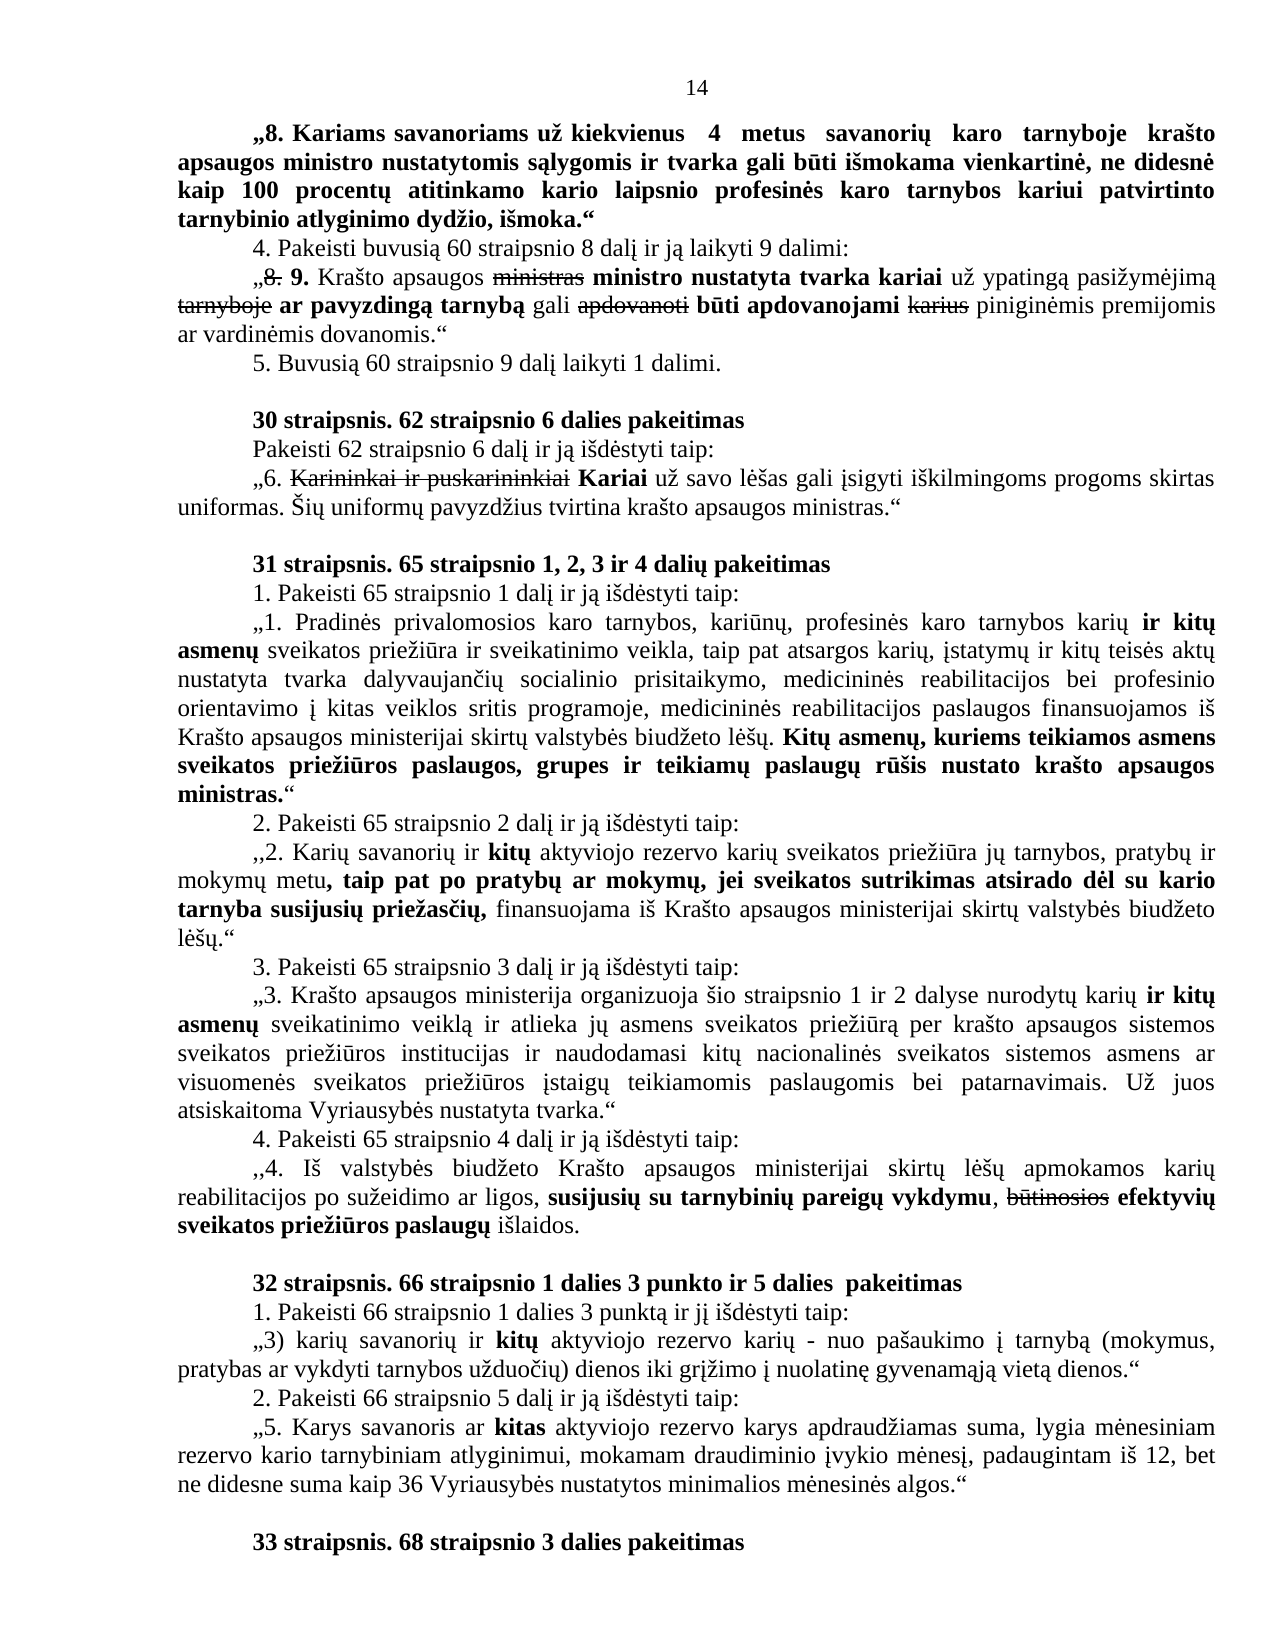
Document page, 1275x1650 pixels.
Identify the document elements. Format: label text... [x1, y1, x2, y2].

text 4. Pakeisti buvusią 60 straipsnio 8 dalį ir ją laikyti 9 dalimi: [177, 233, 1275, 262]
text „1. Pradinės privalomosios karo tarnybos, kariūnų, profesinės karo tarnybos karių ir kitų asmenų sveikatos priežiūra ir sveikatinimo veikla, taip pat atsargos karių, įstatymų ir kitų teisės aktų nustatyta tvarka dalyvaujančių socialinio prisitaikymo, medicininės reabilitacijos bei profesinio orientavimo į kitas veiklos sritis programoje, medicininės reabilitacijos paslaugos finansuojamos iš Krašto apsaugos ministerijai skirtų valstybės biudžeto lėšų. Kitų asmenų, kuriems teikiamos asmens sveikatos priežiūros paslaugos, grupes ir teikiamų paslaugų rūšis nustato krašto apsaugos ministras.“ [177, 607, 1216, 808]
text ,,2. Karių savanorių ir kitų aktyviojo rezervo karių sveikatos priežiūra jų tarnybos, pratybų ir mokymų metu, taip pat po pratybų ar mokymų, jei sveikatos sutrikimas atsirado dėl su kario tarnyba susijusių priežasčių, finansuojama iš Krašto apsaugos ministerijai skirtų valstybės biudžeto lėšų.“ [177, 837, 1216, 952]
text „3. Krašto apsaugos ministerija organizuoja šio straipsnio 1 ir 2 dalyse nurodytų karių ir kitų asmenų sveikatinimo veiklą ir atlieka jų asmens sveikatos priežiūrą per krašto apsaugos sistemos sveikatos priežiūros institucijas ir naudodamasi kitų nacionalinės sveikatos sistemos asmens ar visuomenės sveikatos priežiūros įstaigų teikiamomis paslaugomis bei patarnavimais. Už juos atsiskaitoma Vyriausybės nustatyta tvarka.“ [177, 981, 1216, 1124]
text 32 straipsnis. 66 straipsnio 1 dalies 3 punkto ir 5 dalies pakeitimas [177, 1268, 1216, 1297]
text ,,4. Iš valstybės biudžeto Krašto apsaugos ministerijai skirtų lėšų apmokamos karių reabilitacijos po sužeidimo ar ligos, susijusių su tarnybinių pareigų vykdymu, būtinosios efektyvių sveikatos priežiūros paslaugų išlaidos. [177, 1153, 1216, 1239]
text 2. Pakeisti 65 straipsnio 2 dalį ir ją išdėstyti taip: [177, 808, 1216, 837]
text „8. Kariams savanoriams už kiekvienus 4 metus savanorių karo tarnyboje krašto apsaugos ministro nustatytomis sąlygomis ir tvarka gali būti išmokama vienkartinė, ne didesnė kaip 100 procentų atitinkamo kario laipsnio profesinės karo tarnybos kariui patvirtinto tarnybinio atlyginimo dydžio, išmoka.“ [177, 118, 1216, 233]
text „3) karių savanorių ir kitų aktyviojo rezervo karių - nuo pašaukimo į tarnybą (mokymus, pratybas ar vykdyti tarnybos užduočių) dienos iki grįžimo į nuolatinę gyvenamąją vietą dienos.“ [177, 1326, 1216, 1383]
text 30 straipsnis. 62 straipsnio 6 dalies pakeitimas [177, 406, 1216, 434]
text Pakeisti 62 straipsnio 6 dalį ir ją išdėstyti taip: [177, 434, 1275, 463]
text 5. Buvusią 60 straipsnio 9 dalį laikyti 1 dalimi. [177, 348, 1216, 377]
text 31 straipsnis. 65 straipsnio 1, 2, 3 ir 4 dalių pakeitimas [177, 549, 1216, 578]
text 33 straipsnis. 68 straipsnio 3 dalies pakeitimas [177, 1527, 1216, 1556]
text 1. Pakeisti 65 straipsnio 1 dalį ir ją išdėstyti taip: [177, 578, 1216, 607]
text 3. Pakeisti 65 straipsnio 3 dalį ir ją išdėstyti taip: [177, 952, 1216, 981]
text „5. Karys savanoris ar kitas aktyviojo rezervo karys apdraudžiamas suma, lygia mėnesiniam rezervo kario tarnybiniam atlyginimui, mokamam draudiminio įvykio mėnesį, padaugintam iš 12, bet ne didesne suma kaip 36 Vyriausybės nustatytos minimalios mėnesinės algos.“ [177, 1412, 1216, 1498]
text „8. 9. Krašto apsaugos ministras ministro nustatyta tvarka kariai už ypatingą pasižymėjimą tarnyboje ar pavyzdingą tarnybą gali apdovanoti būti apdovanojami karius piniginėmis premijomis ar vardinėmis dovanomis.“ [177, 262, 1216, 348]
text 1. Pakeisti 66 straipsnio 1 dalies 3 punktą ir jį išdėstyti taip: [177, 1297, 1216, 1326]
text „6. Karininkai ir puskarininkiai Kariai už savo lėšas gali įsigyti iškilmingoms progoms skirtas uniformas. Šių uniformų pavyzdžius tvirtina krašto apsaugos ministras.“ [177, 463, 1216, 521]
text 2. Pakeisti 66 straipsnio 5 dalį ir ją išdėstyti taip: [177, 1383, 1216, 1412]
text 4. Pakeisti 65 straipsnio 4 dalį ir ją išdėstyti taip: [177, 1124, 1216, 1153]
